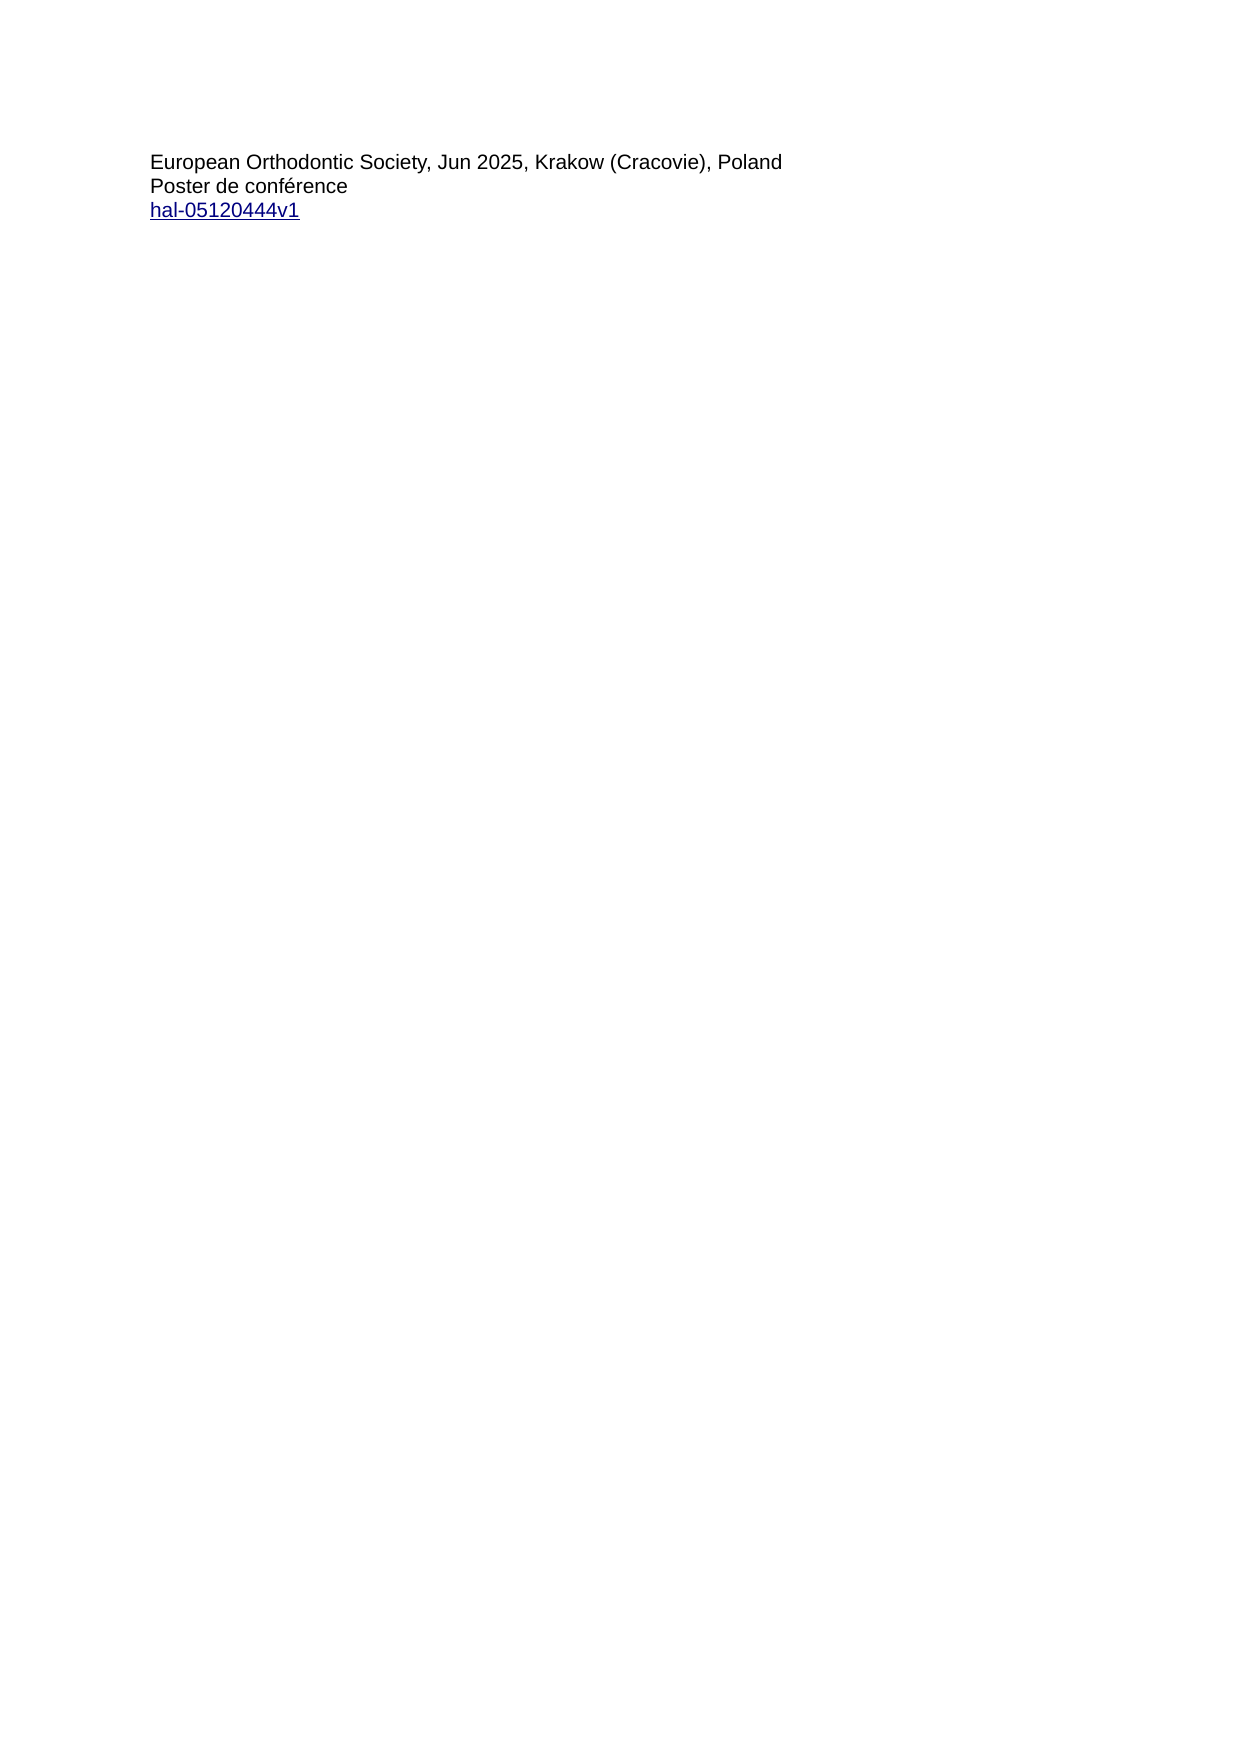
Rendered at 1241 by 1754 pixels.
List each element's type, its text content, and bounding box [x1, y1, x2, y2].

table_cell European Orthodontic Society, Jun 2025, Krakow (Cracovie), Poland Poster de conférence hal-05120444v1 [150, 150, 1090, 222]
